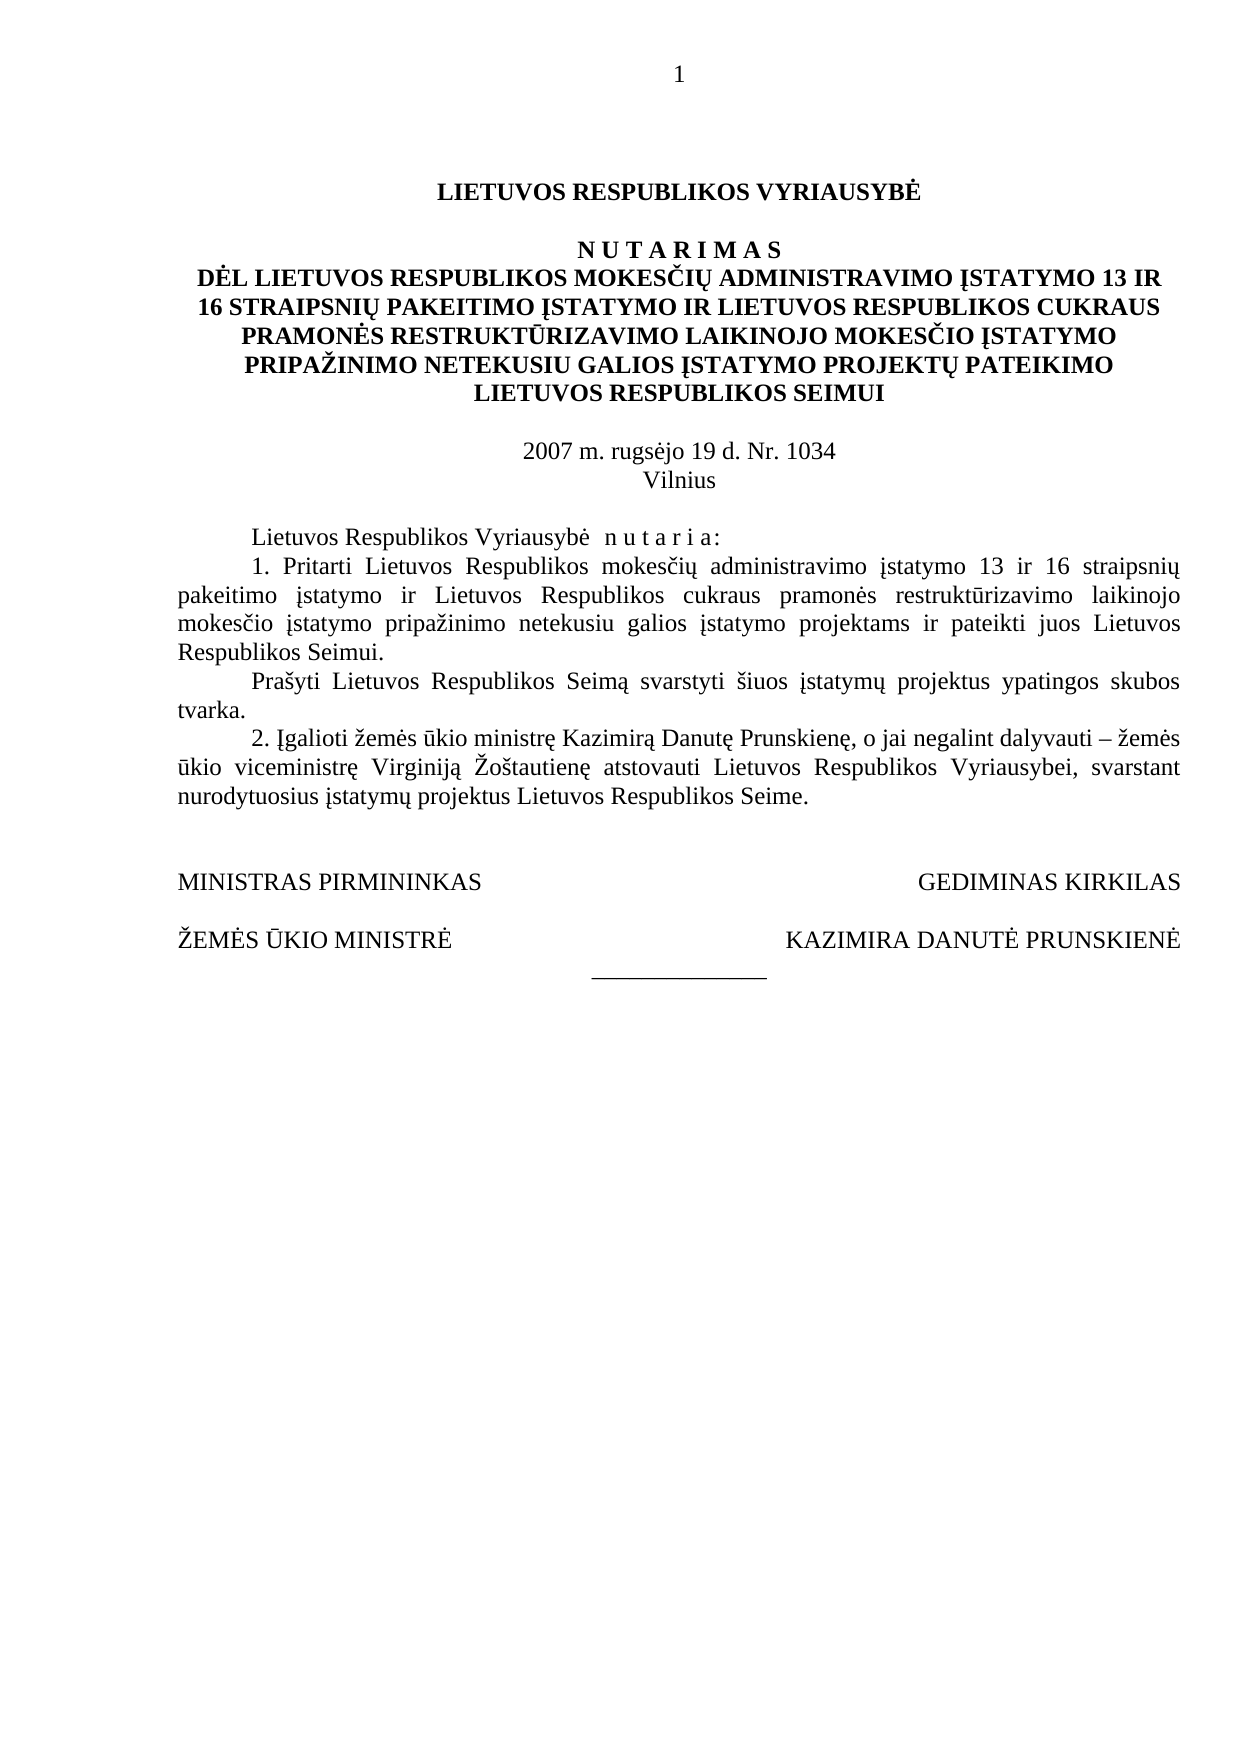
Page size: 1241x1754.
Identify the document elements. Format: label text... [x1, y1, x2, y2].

text ______________ [177, 953, 1181, 982]
text Žemės ūkio ministrė Kazimira Danutė Prunskienė [177, 925, 1181, 953]
text DĖL LIETUVOS RESPUBLIKOS MOKESČIŲ ADMINISTRAVIMO ĮSTATYMO 13 IR 16 STRAIPSNIŲ PAKEITIMO ĮSTATYMO IR LIETUVOS RESPUBLIKOS CUKRAUS PRAMONĖS RESTRUKTŪRIZAVIMO LAIKINOJO MOKESČIO ĮSTATYMO PRIPAŽINIMO NETEKUSIU GALIOS ĮSTATYMO PROJEKTŲ PATEIKIMO LIETUVOS RESPUBLIKOS SEIMUI [177, 263, 1181, 407]
text Ministras Pirmininkas Gediminas Kirkilas [177, 867, 1181, 896]
text 2007 m. rugsėjo 19 d. Nr. 1034 [177, 436, 1181, 465]
text 2. Įgalioti žemės ūkio ministrę Kazimirą Danutę Prunskienę, o jai negalint dalyvauti – žemės ūkio viceministrę Virginiją Žoštautienę atstovauti Lietuvos Respublikos Vyriausybei, svarstant nurodytuosius įstatymų projektus Lietuvos Respublikos Seime. [177, 723, 1181, 810]
text LIETUVOS RESPUBLIKOS VYRIAUSYBĖ [177, 177, 1181, 206]
text Vilnius [177, 465, 1181, 493]
text Prašyti Lietuvos Respublikos Seimą svarstyti šiuos įstatymų projektus ypatingos skubos tvarka. [177, 666, 1181, 723]
text N U T A R I M A S [177, 235, 1181, 263]
text 1. Pritarti Lietuvos Respublikos mokesčių administravimo įstatymo 13 ir 16 straipsnių pakeitimo įstatymo ir Lietuvos Respublikos cukraus pramonės restruktūrizavimo laikinojo mokesčio įstatymo pripažinimo netekusiu galios įstatymo projektams ir pateikti juos Lietuvos Respublikos Seimui. [177, 551, 1181, 666]
text Lietuvos Respublikos Vyriausybė nutaria: [177, 522, 1181, 551]
